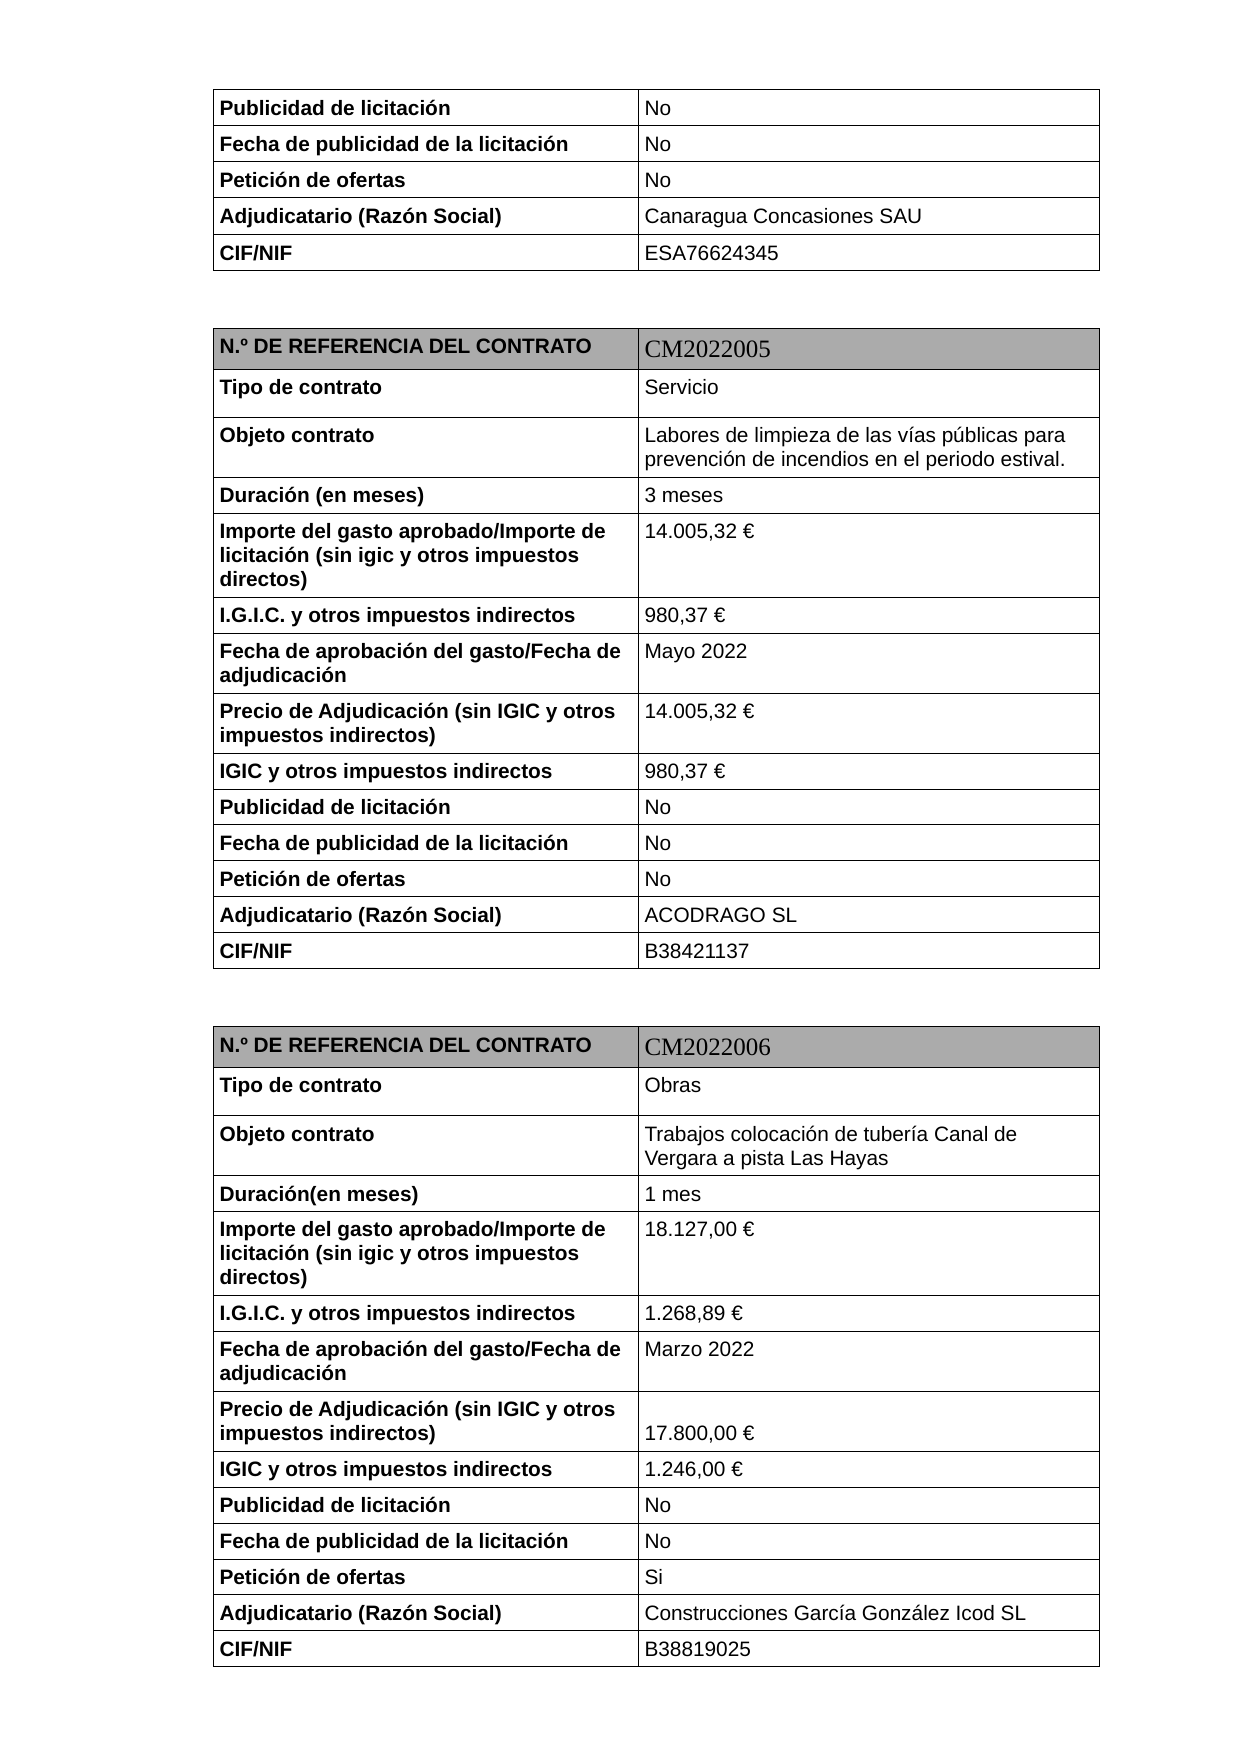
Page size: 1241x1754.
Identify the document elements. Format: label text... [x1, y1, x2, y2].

table_cell Petición de ofertas [214, 861, 638, 896]
table_cell 17.800,00 € [639, 1392, 1099, 1451]
table_cell Publicidad de licitación [214, 90, 638, 125]
table_cell B38421137 [639, 933, 1099, 968]
table_cell Servicio [639, 370, 1099, 417]
table_header CM2022005 [639, 329, 1099, 369]
table_cell CIF/NIF [214, 235, 638, 270]
table_cell Duración (en meses) [214, 478, 638, 513]
table_cell Precio de Adjudicación (sin IGIC y otros impuestos indirectos) [214, 694, 638, 752]
table_cell Duración(en meses) [214, 1176, 638, 1211]
table_cell No [639, 790, 1099, 824]
table_cell No [639, 126, 1099, 161]
table_cell 1.268,89 € [639, 1296, 1099, 1331]
table_cell Adjudicatario (Razón Social) [214, 897, 638, 932]
table_cell Fecha de publicidad de la licitación [214, 1524, 638, 1558]
table_cell Canaragua Concasiones SAU [639, 198, 1099, 233]
table_cell Construcciones García González Icod SL [639, 1595, 1099, 1630]
table_cell CIF/NIF [214, 933, 638, 968]
table_cell ESA76624345 [639, 235, 1099, 270]
table_cell Publicidad de licitación [214, 1488, 638, 1522]
table_header N.º DE REFERENCIA DEL CONTRATO [214, 329, 638, 369]
table_cell Adjudicatario (Razón Social) [214, 198, 638, 233]
table_cell CIF/NIF [214, 1631, 638, 1666]
table_cell Fecha de publicidad de la licitación [214, 825, 638, 860]
table_cell Marzo 2022 [639, 1332, 1099, 1391]
table_cell No [639, 1524, 1099, 1558]
table_cell Tipo de contrato [214, 370, 638, 417]
table_cell 1.246,00 € [639, 1452, 1099, 1487]
table_cell IGIC y otros impuestos indirectos [214, 1452, 638, 1487]
table_cell I.G.I.C. y otros impuestos indirectos [214, 1296, 638, 1331]
table_cell No [639, 90, 1099, 125]
table_cell Trabajos colocación de tubería Canal de Vergara a pista Las Hayas [639, 1116, 1099, 1175]
table_cell Fecha de aprobación del gasto/Fecha de adjudicación [214, 634, 638, 693]
table_cell 14.005,32 € [639, 514, 1099, 597]
table_cell 980,37 € [639, 598, 1099, 633]
table_cell 18.127,00 € [639, 1212, 1099, 1295]
table_cell Importe del gasto aprobado/Importe de licitación (sin igic y otros impuestos directos) [214, 1212, 638, 1295]
table_cell Obras [639, 1068, 1099, 1115]
table_cell Petición de ofertas [214, 1560, 638, 1594]
table_cell No [639, 825, 1099, 860]
table_cell ACODRAGO SL [639, 897, 1099, 932]
table_cell 1 mes [639, 1176, 1099, 1211]
table_cell 980,37 € [639, 754, 1099, 788]
table_cell No [639, 1488, 1099, 1522]
table_cell IGIC y otros impuestos indirectos [214, 754, 638, 788]
table_cell Precio de Adjudicación (sin IGIC y otros impuestos indirectos) [214, 1392, 638, 1451]
table_cell Mayo 2022 [639, 634, 1099, 693]
table_cell Adjudicatario (Razón Social) [214, 1595, 638, 1630]
table_cell No [639, 861, 1099, 896]
table_cell Fecha de aprobación del gasto/Fecha de adjudicación [214, 1332, 638, 1391]
table_cell I.G.I.C. y otros impuestos indirectos [214, 598, 638, 633]
table_cell Petición de ofertas [214, 162, 638, 197]
table_cell 3 meses [639, 478, 1099, 513]
table_cell No [639, 162, 1099, 197]
table_header N.º DE REFERENCIA DEL CONTRATO [214, 1027, 638, 1067]
table_cell Objeto contrato [214, 1116, 638, 1175]
table_cell Fecha de publicidad de la licitación [214, 126, 638, 161]
table_cell 14.005,32 € [639, 694, 1099, 752]
table_cell B38819025 [639, 1631, 1099, 1666]
table_cell Labores de limpieza de las vías públicas para prevención de incendios en el periodo estival. [639, 418, 1099, 477]
table_cell Importe del gasto aprobado/Importe de licitación (sin igic y otros impuestos directos) [214, 514, 638, 597]
table_header CM2022006 [639, 1027, 1099, 1067]
table_cell Tipo de contrato [214, 1068, 638, 1115]
table_cell Objeto contrato [214, 418, 638, 477]
table_cell Si [639, 1560, 1099, 1594]
table_cell Publicidad de licitación [214, 790, 638, 824]
